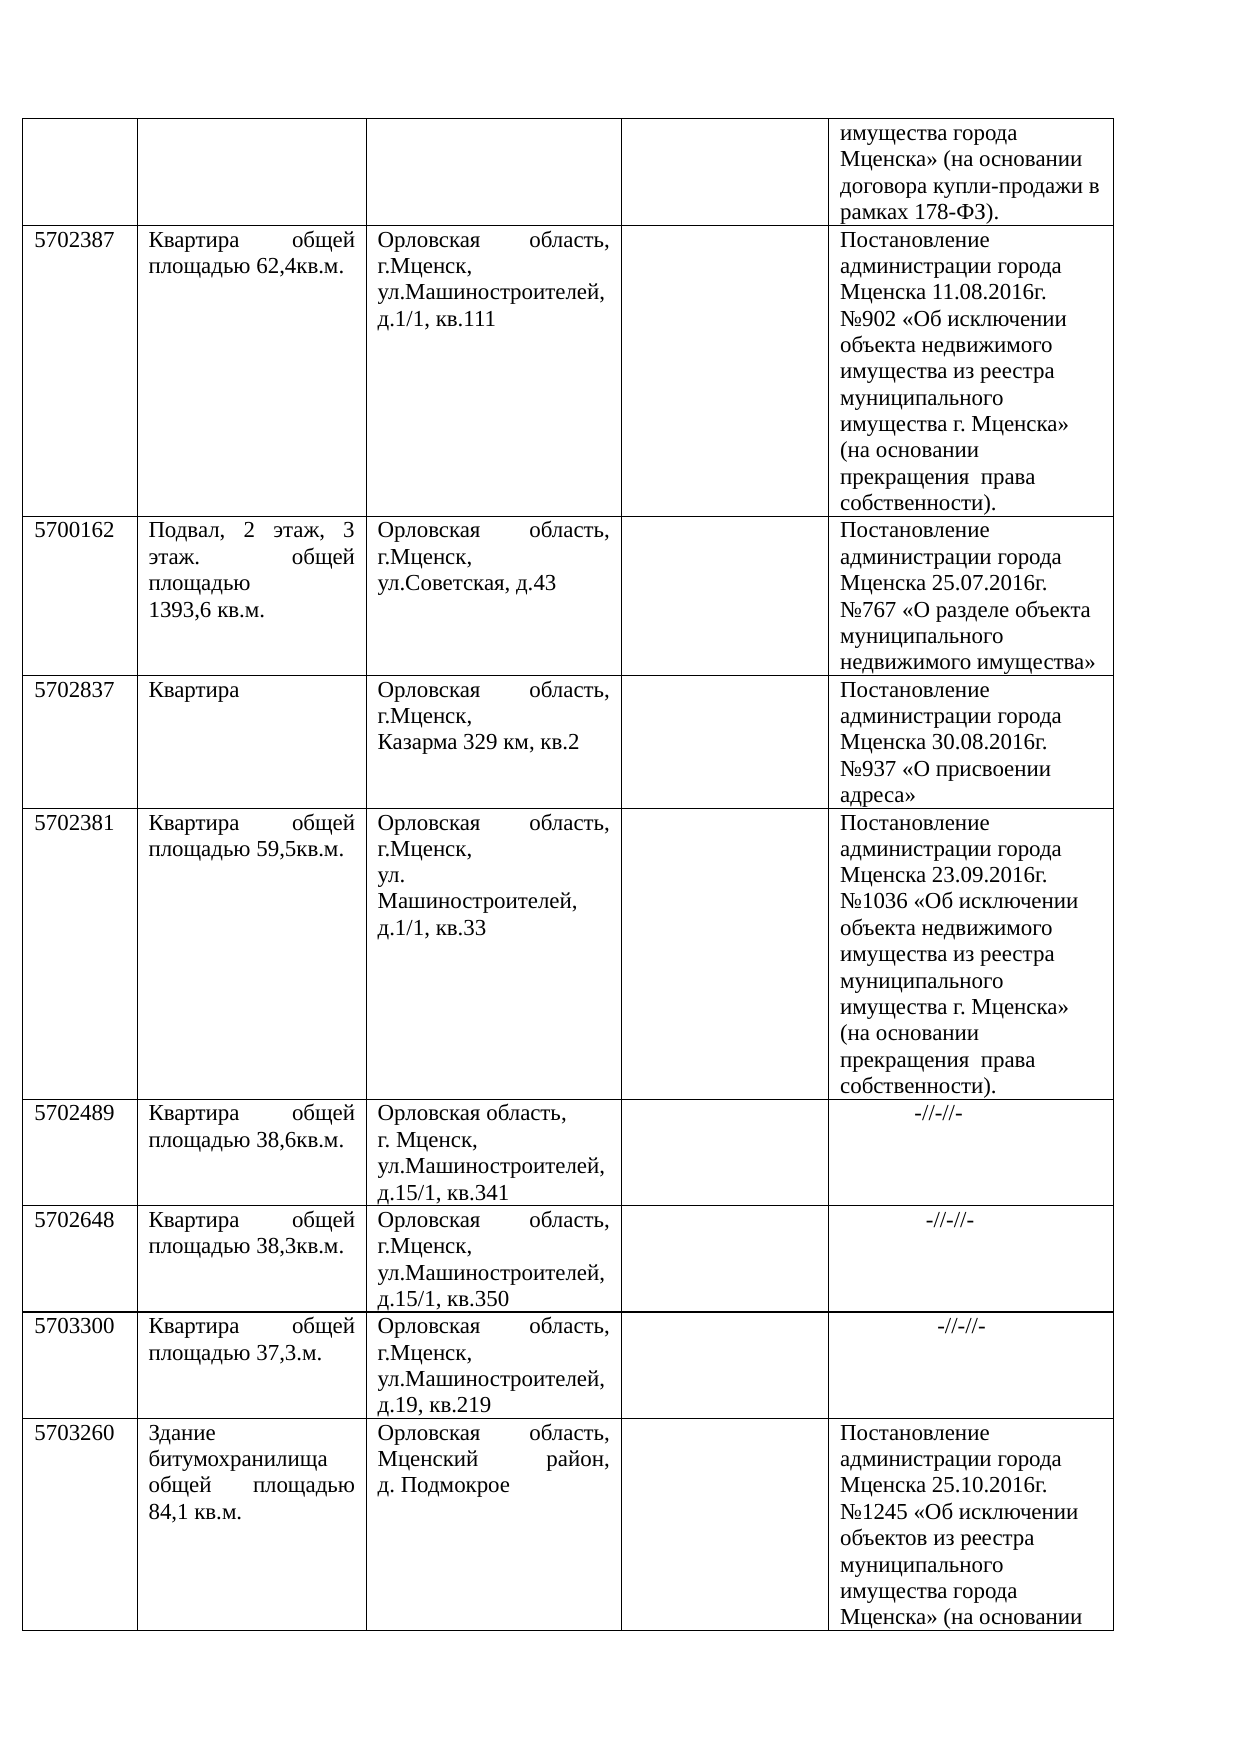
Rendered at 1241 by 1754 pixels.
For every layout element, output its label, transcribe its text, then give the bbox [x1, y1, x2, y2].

table_cell Квартира общей площадью 38,6кв.м. [138, 1100, 366, 1205]
table_cell 5703260 [23, 1419, 137, 1630]
table_cell Квартира [138, 676, 366, 807]
table_cell Квартира общей площадью 38,3кв.м. [138, 1206, 366, 1311]
table_cell 5702387 [23, 226, 137, 516]
table_cell Орловская область, г.Мценск, Казарма 329 км, кв.2 [367, 676, 621, 807]
table_cell Постановление администрации города Мценска 25.10.2016г. №1245 «Об исключении объектов из реестра муниципального имущества города Мценска» (на основании [829, 1419, 1113, 1630]
table_cell Здание битумохранилища общей площадью 84,1 кв.м. [138, 1419, 366, 1630]
table_cell Квартира общей площадью 62,4кв.м. [138, 226, 366, 516]
table_cell [622, 1100, 828, 1205]
table_cell Орловская область, г.Мценск, ул.Машиностроителей, д.15/1, кв.350 [367, 1206, 621, 1311]
table_cell -//-//- [829, 1206, 1113, 1311]
table_cell [622, 1419, 828, 1630]
table_cell Орловская область, г.Мценск, ул.Машиностроителей, д.1/1, кв.111 [367, 226, 621, 516]
table_cell Постановление администрации города Мценска 11.08.2016г. №902 «Об исключении объекта недвижимого имущества из реестра муниципального имущества г. Мценска» (на основании прекращения права собственности). [829, 226, 1113, 516]
table_cell -//-//- [829, 1100, 1113, 1205]
table_cell 5702489 [23, 1100, 137, 1205]
table_cell имущества города Мценска» (на основании договора купли-продажи в рамках 178-ФЗ). [829, 119, 1113, 224]
table_cell 5702381 [23, 809, 137, 1098]
table_cell Орловская область, Мценский район, д. Подмокрое [367, 1419, 621, 1630]
table_cell 5702648 [23, 1206, 137, 1311]
table_cell [622, 226, 828, 516]
table_cell [622, 119, 828, 224]
table_cell -//-//- [829, 1313, 1113, 1418]
table_cell Квартира общей площадью 59,5кв.м. [138, 809, 366, 1098]
table_cell Орловская область, г.Мценск, ул.Машиностроителей, д.19, кв.219 [367, 1313, 621, 1418]
table_cell Постановление администрации города Мценска 23.09.2016г. №1036 «Об исключении объекта недвижимого имущества из реестра муниципального имущества г. Мценска» (на основании прекращения права собственности). [829, 809, 1113, 1098]
table_cell 5703300 [23, 1313, 137, 1418]
table_cell Подвал, 2 этаж, 3 этаж. общей площадью 1393,6 кв.м. [138, 517, 366, 675]
table_cell Орловская область, г.Мценск, ул.Советская, д.43 [367, 517, 621, 675]
table_cell 5702837 [23, 676, 137, 807]
table_cell [23, 119, 137, 224]
table_cell [138, 119, 366, 224]
table_cell Орловская область, г.Мценск, ул. Машиностроителей, д.1/1, кв.33 [367, 809, 621, 1098]
table_cell [622, 676, 828, 807]
table_cell Постановление администрации города Мценска 30.08.2016г. №937 «О присвоении адреса» [829, 676, 1113, 807]
table_cell [622, 517, 828, 675]
table_cell Постановление администрации города Мценска 25.07.2016г. №767 «О разделе объекта муниципального недвижимого имущества» [829, 517, 1113, 675]
table_cell Квартира общей площадью 37,3.м. [138, 1313, 366, 1418]
table_cell 5700162 [23, 517, 137, 675]
table_cell [622, 1206, 828, 1311]
table_cell Орловская область, г. Мценск, ул.Машиностроителей, д.15/1, кв.341 [367, 1100, 621, 1205]
table_cell [367, 119, 621, 224]
table_cell [622, 809, 828, 1098]
table_cell [622, 1313, 828, 1418]
